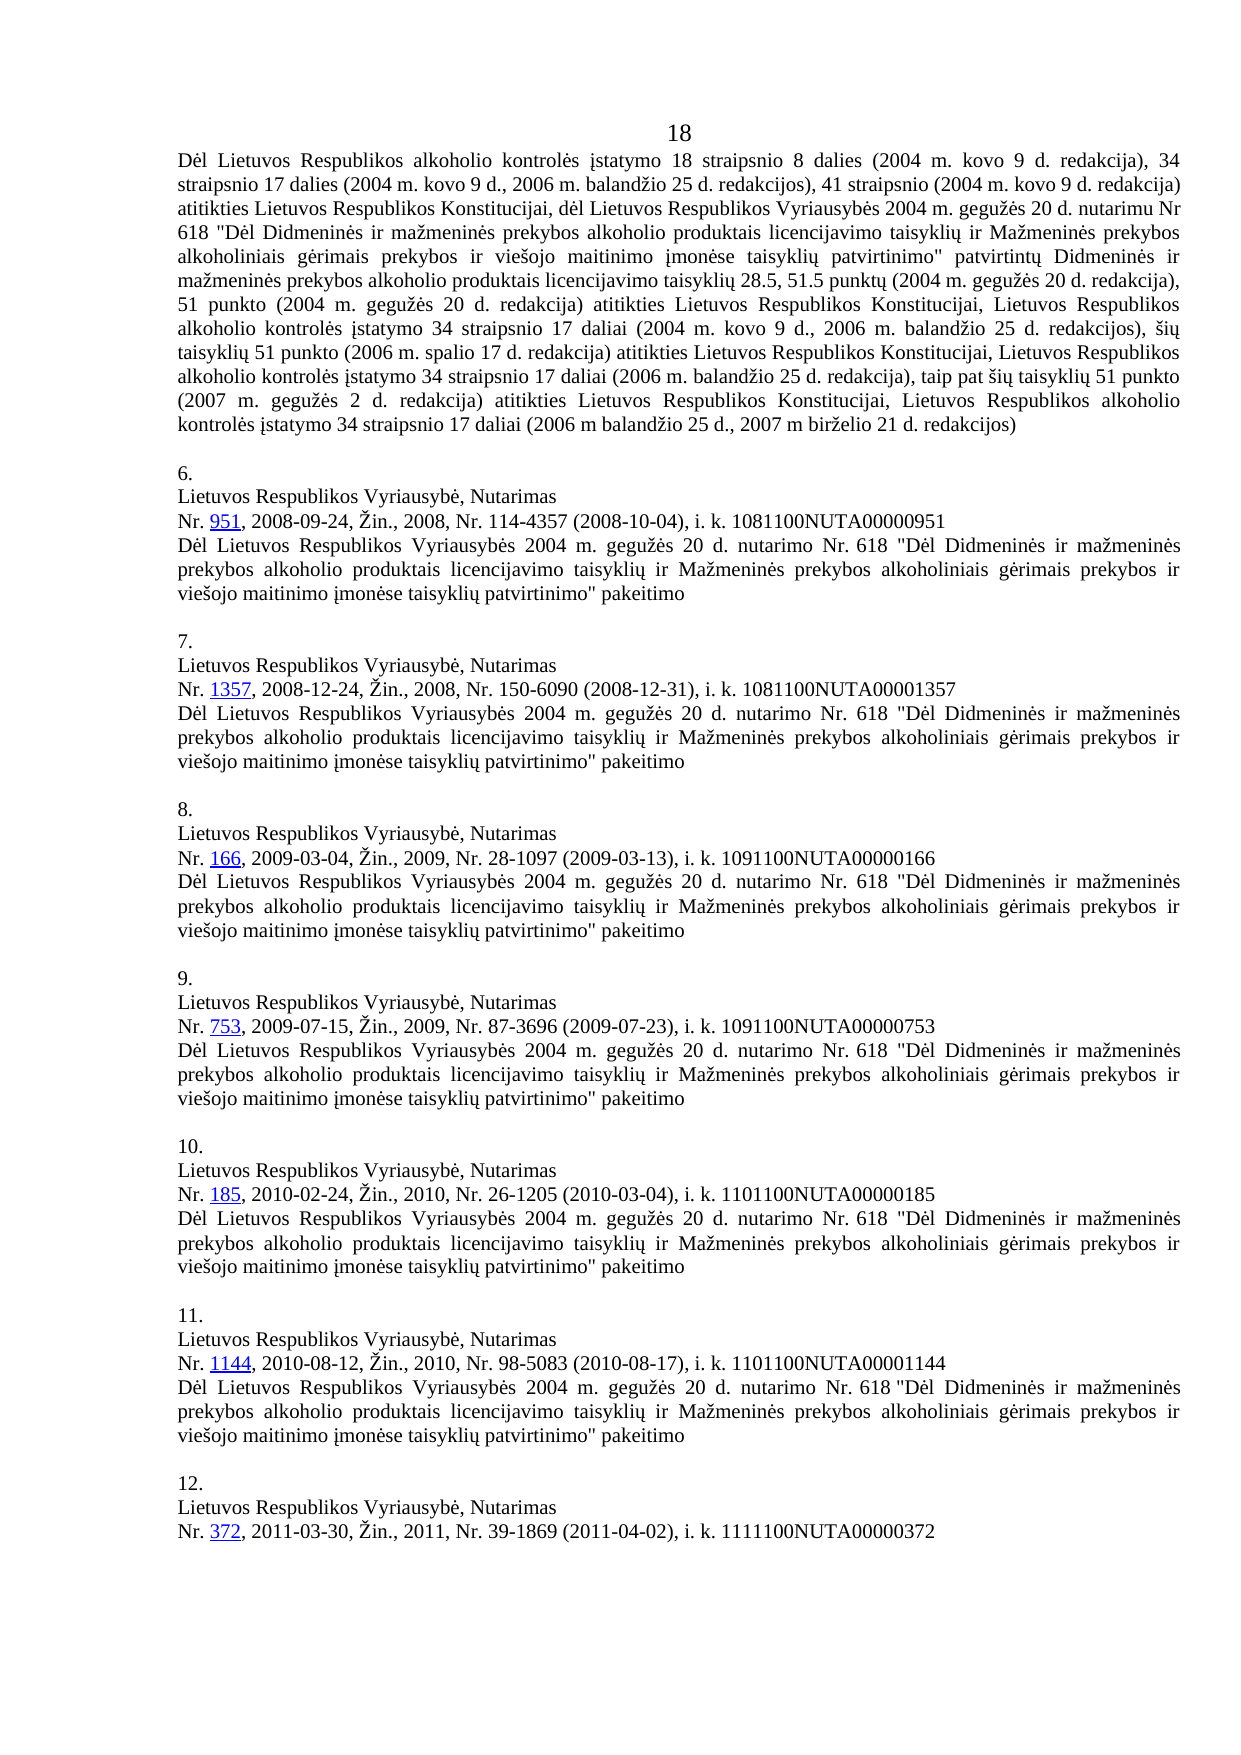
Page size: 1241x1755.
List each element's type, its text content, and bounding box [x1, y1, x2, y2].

text Dėl Lietuvos Respublikos alkoholio kontrolės įstatymo 18 straipsnio 8 dalies (2004 m. kovo 9 d. redakcija), 34 straipsnio 17 dalies (2004 m. kovo 9 d., 2006 m. balandžio 25 d. redakcijos), 41 straipsnio (2004 m. kovo 9 d. redakcija) atitikties Lietuvos Respublikos Konstitucijai, dėl Lietuvos Respublikos Vyriausybės 2004 m. gegužės 20 d. nutarimu Nr 618 "Dėl Didmeninės ir mažmeninės prekybos alkoholio produktais licencijavimo taisyklių ir Mažmeninės prekybos alkoholiniais gėrimais prekybos ir viešojo maitinimo įmonėse taisyklių patvirtinimo" patvirtintų Didmeninės ir mažmeninės prekybos alkoholio produktais licencijavimo taisyklių 28.5, 51.5 punktų (2004 m. gegužės 20 d. redakcija), 51 punkto (2004 m. gegužės 20 d. redakcija) atitikties Lietuvos Respublikos Konstitucijai, Lietuvos Respublikos alkoholio kontrolės įstatymo 34 straipsnio 17 daliai (2004 m. kovo 9 d., 2006 m. balandžio 25 d. redakcijos), šių taisyklių 51 punkto (2006 m. spalio 17 d. redakcija) atitikties Lietuvos Respublikos Konstitucijai, Lietuvos Respublikos alkoholio kontrolės įstatymo 34 straipsnio 17 daliai (2006 m. balandžio 25 d. redakcija), taip pat šių taisyklių 51 punkto (2007 m. gegužės 2 d. redakcija) atitikties Lietuvos Respublikos Konstitucijai, Lietuvos Respublikos alkoholio kontrolės įstatymo 34 straipsnio 17 daliai (2006 m balandžio 25 d., 2007 m birželio 21 d. redakcijos) [177, 148, 1181, 436]
text Nr. 1357, 2008-12-24, Žin., 2008, Nr. 150-6090 (2008-12-31), i. k. 1081100NUTA00001357 [177, 677, 1181, 701]
text Lietuvos Respublikos Vyriausybė, Nutarimas [177, 821, 1181, 845]
text Nr. 185, 2010-02-24, Žin., 2010, Nr. 26-1205 (2010-03-04), i. k. 1101100NUTA00000185 [177, 1182, 1181, 1206]
text Dėl Lietuvos Respublikos Vyriausybės 2004 m. gegužės 20 d. nutarimo Nr. 618 "Dėl Didmeninės ir mažmeninės prekybos alkoholio produktais licencijavimo taisyklių ir Mažmeninės prekybos alkoholiniais gėrimais prekybos ir viešojo maitinimo įmonėse taisyklių patvirtinimo" pakeitimo [177, 533, 1181, 605]
text Nr. 166, 2009-03-04, Žin., 2009, Nr. 28-1097 (2009-03-13), i. k. 1091100NUTA00000166 [177, 845, 1181, 869]
text Nr. 753, 2009-07-15, Žin., 2009, Nr. 87-3696 (2009-07-23), i. k. 1091100NUTA00000753 [177, 1014, 1181, 1038]
text Nr. 1144, 2010-08-12, Žin., 2010, Nr. 98-5083 (2010-08-17), i. k. 1101100NUTA00001144 [177, 1351, 1181, 1375]
text 9. [177, 966, 1181, 990]
text Dėl Lietuvos Respublikos Vyriausybės 2004 m. gegužės 20 d. nutarimo Nr. 618 "Dėl Didmeninės ir mažmeninės prekybos alkoholio produktais licencijavimo taisyklių ir Mažmeninės prekybos alkoholiniais gėrimais prekybos ir viešojo maitinimo įmonėse taisyklių patvirtinimo" pakeitimo [177, 1206, 1181, 1278]
text 10. [177, 1134, 1181, 1158]
text Lietuvos Respublikos Vyriausybė, Nutarimas [177, 1158, 1181, 1182]
text Dėl Lietuvos Respublikos Vyriausybės 2004 m. gegužės 20 d. nutarimo Nr. 618 "Dėl Didmeninės ir mažmeninės prekybos alkoholio produktais licencijavimo taisyklių ir Mažmeninės prekybos alkoholiniais gėrimais prekybos ir viešojo maitinimo įmonėse taisyklių patvirtinimo" pakeitimo [177, 1038, 1181, 1110]
text Nr. 372, 2011-03-30, Žin., 2011, Nr. 39-1869 (2011-04-02), i. k. 1111100NUTA00000372 [177, 1519, 1181, 1543]
text Lietuvos Respublikos Vyriausybė, Nutarimas [177, 1327, 1181, 1351]
text Lietuvos Respublikos Vyriausybė, Nutarimas [177, 484, 1181, 508]
text Dėl Lietuvos Respublikos Vyriausybės 2004 m. gegužės 20 d. nutarimo Nr. 618 "Dėl Didmeninės ir mažmeninės prekybos alkoholio produktais licencijavimo taisyklių ir Mažmeninės prekybos alkoholiniais gėrimais prekybos ir viešojo maitinimo įmonėse taisyklių patvirtinimo" pakeitimo [177, 869, 1181, 942]
text 7. [177, 629, 1181, 653]
text Nr. 951, 2008-09-24, Žin., 2008, Nr. 114-4357 (2008-10-04), i. k. 1081100NUTA00000951 [177, 508, 1181, 533]
text 8. [177, 797, 1181, 821]
text 12. [177, 1471, 1181, 1495]
text Dėl Lietuvos Respublikos Vyriausybės 2004 m. gegužės 20 d. nutarimo Nr. 618 "Dėl Didmeninės ir mažmeninės prekybos alkoholio produktais licencijavimo taisyklių ir Mažmeninės prekybos alkoholiniais gėrimais prekybos ir viešojo maitinimo įmonėse taisyklių patvirtinimo" pakeitimo [177, 701, 1181, 773]
text 11. [177, 1303, 1181, 1327]
text Lietuvos Respublikos Vyriausybė, Nutarimas [177, 653, 1181, 677]
text Dėl Lietuvos Respublikos Vyriausybės 2004 m. gegužės 20 d. nutarimo Nr. 618 "Dėl Didmeninės ir mažmeninės prekybos alkoholio produktais licencijavimo taisyklių ir Mažmeninės prekybos alkoholiniais gėrimais prekybos ir viešojo maitinimo įmonėse taisyklių patvirtinimo" pakeitimo [177, 1375, 1181, 1447]
text Lietuvos Respublikos Vyriausybė, Nutarimas [177, 1495, 1181, 1519]
text Lietuvos Respublikos Vyriausybė, Nutarimas [177, 990, 1181, 1014]
text 6. [177, 460, 1181, 484]
